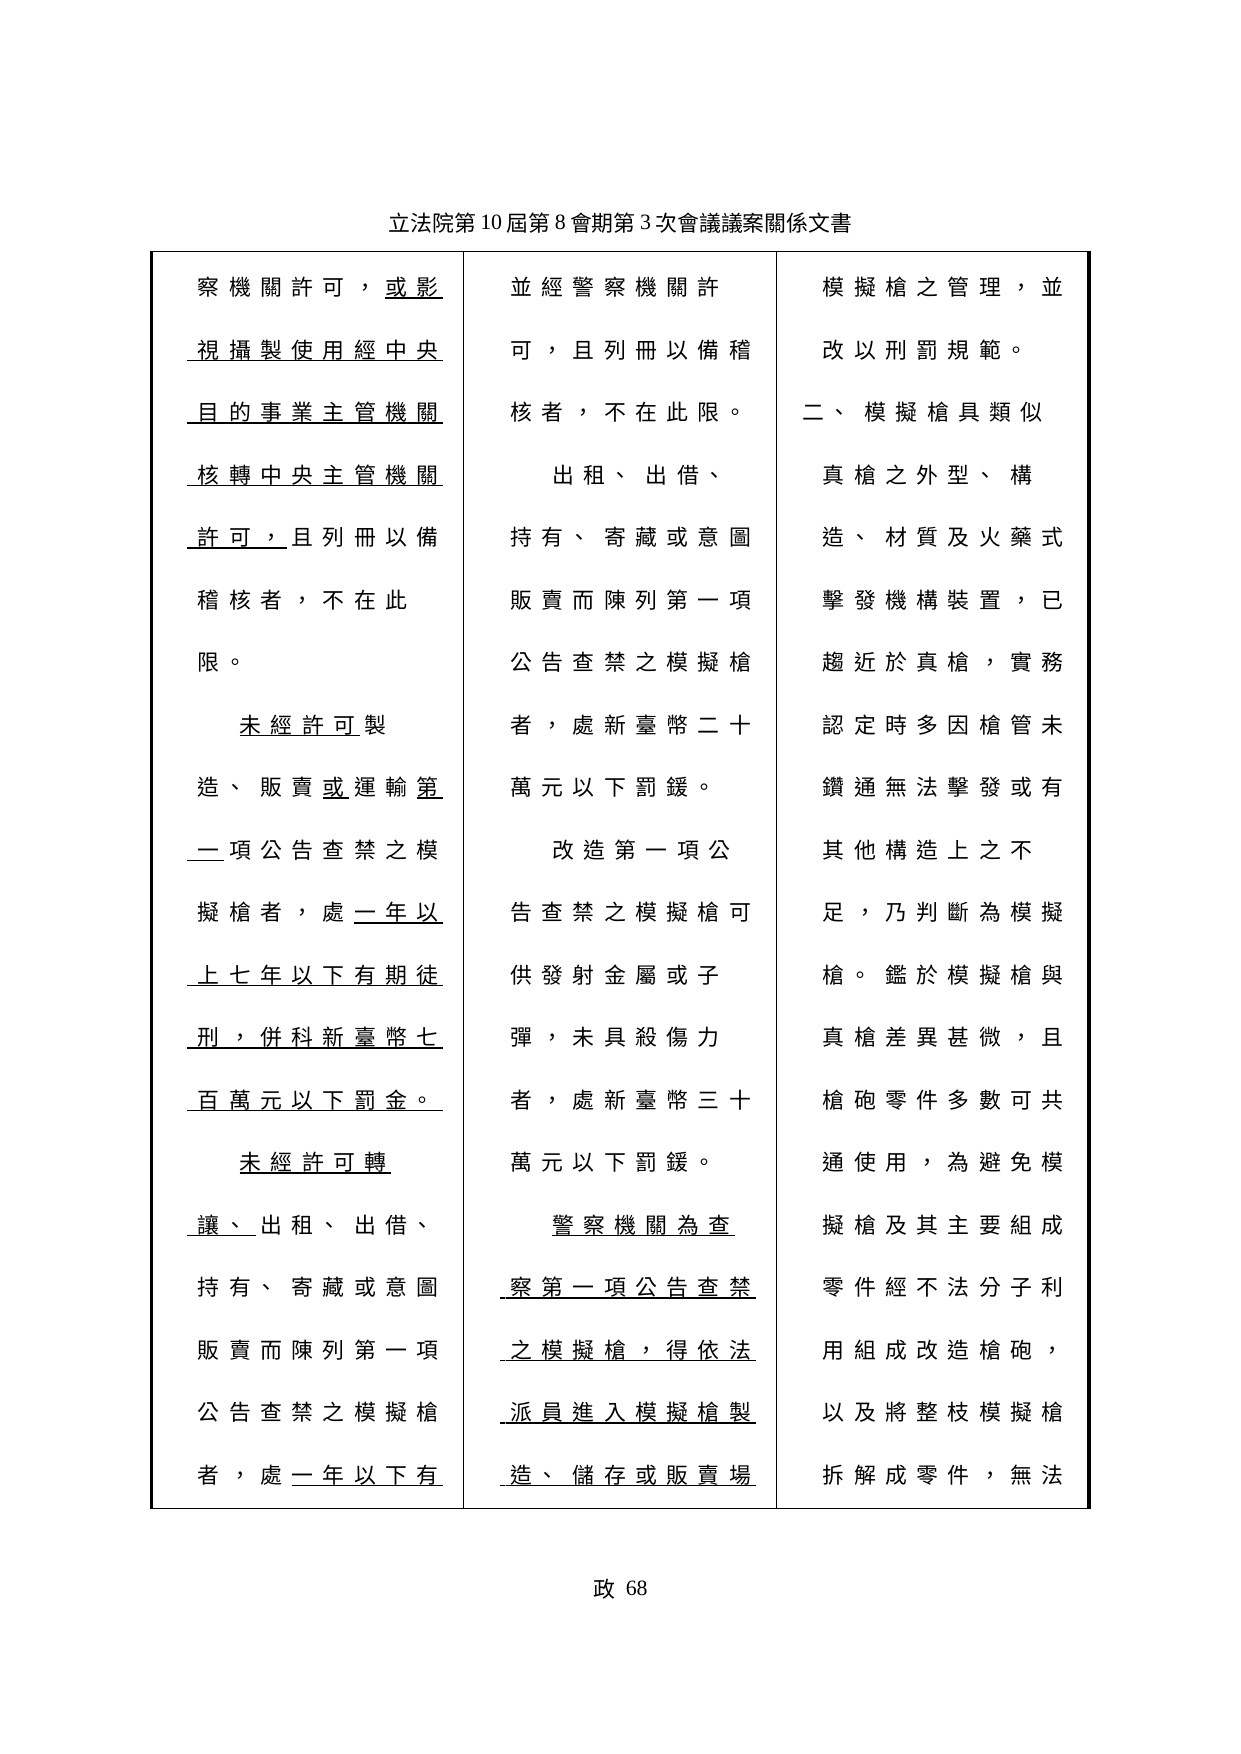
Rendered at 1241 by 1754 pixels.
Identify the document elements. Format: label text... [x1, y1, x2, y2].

table_cell 模擬槍之管理，並改以刑罰規範。 二、模擬槍具類似真槍之外型、構造、材質及火藥式擊發機構裝置，已趨近於真槍，實務認定時多因槍管未鑽通無法擊發或有其他構造上之不足，乃判斷為模擬槍。鑑於模擬槍與真槍差異甚微，且槍砲零件多數可共通使用，為避免模擬槍及其主要組成零件經不法分子利用組成改造槍砲，以及將整枝模擬槍拆解成零件，無法 [777, 252, 1087, 1508]
table_cell 察機關許可，或影視攝製使用經中央目的事業主管機關核轉中央主管機關許可，且列冊以備稽核者，不在此限。 未經許可製造、販賣或運輸第一項公告查禁之模擬槍者，處一年以上七年以下有期徒刑，併科新臺幣七百萬元以下罰金。 未經許可轉讓、出租、出借、持有、寄藏或意圖販賣而陳列第一項公告查禁之模擬槍者，處一年以下有 [153, 252, 463, 1508]
table_cell 並經警察機關許可，且列冊以備稽核者，不在此限。 出租、出借、持有、寄藏或意圖販賣而陳列第一項公告查禁之模擬槍者，處新臺幣二十萬元以下罰鍰。 改造第一項公告查禁之模擬槍可供發射金屬或子彈，未具殺傷力者，處新臺幣三十萬元以下罰鍰。 警察機關為查察第一項公告查禁之模擬槍，得依法派員進入模擬槍製造、儲存或販賣場 [464, 252, 776, 1508]
